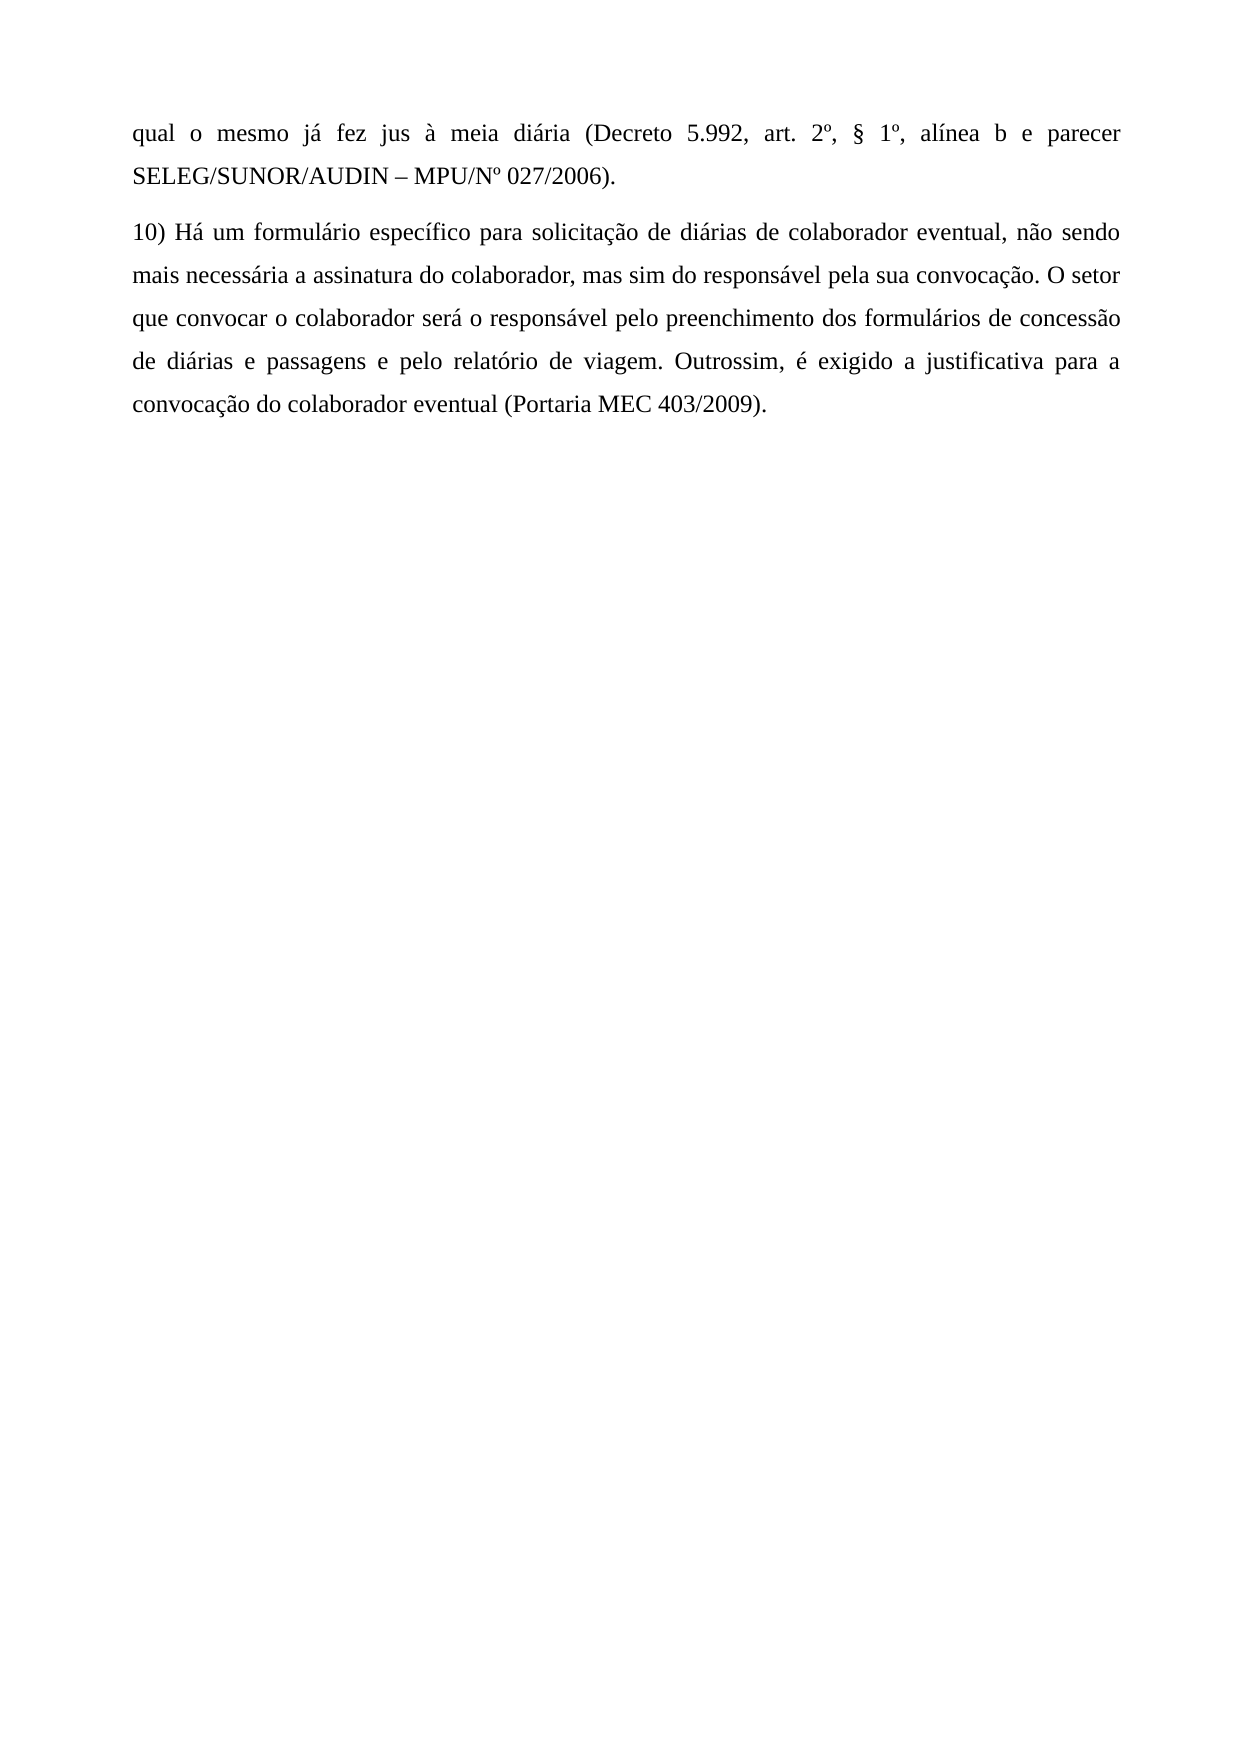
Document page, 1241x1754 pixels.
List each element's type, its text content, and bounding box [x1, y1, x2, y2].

text 10) Há um formulário específico para solicitação de diárias de colaborador eventual, não sendo mais necessária a assinatura do colaborador, mas sim do responsável pela sua convocação. O setor que convocar o colaborador será o responsável pelo preenchimento dos formulários de concessão de diárias e passagens e pelo relatório de viagem. Outrossim, é exigido a justificativa para a convocação do colaborador eventual (Portaria MEC 403/2009). [132, 217, 1122, 418]
text qual o mesmo já fez jus à meia diária (Decreto 5.992, art. 2º, § 1º, alínea b e parecer SELEG/SUNOR/AUDIN – MPU/Nº 027/2006). [132, 118, 1122, 190]
